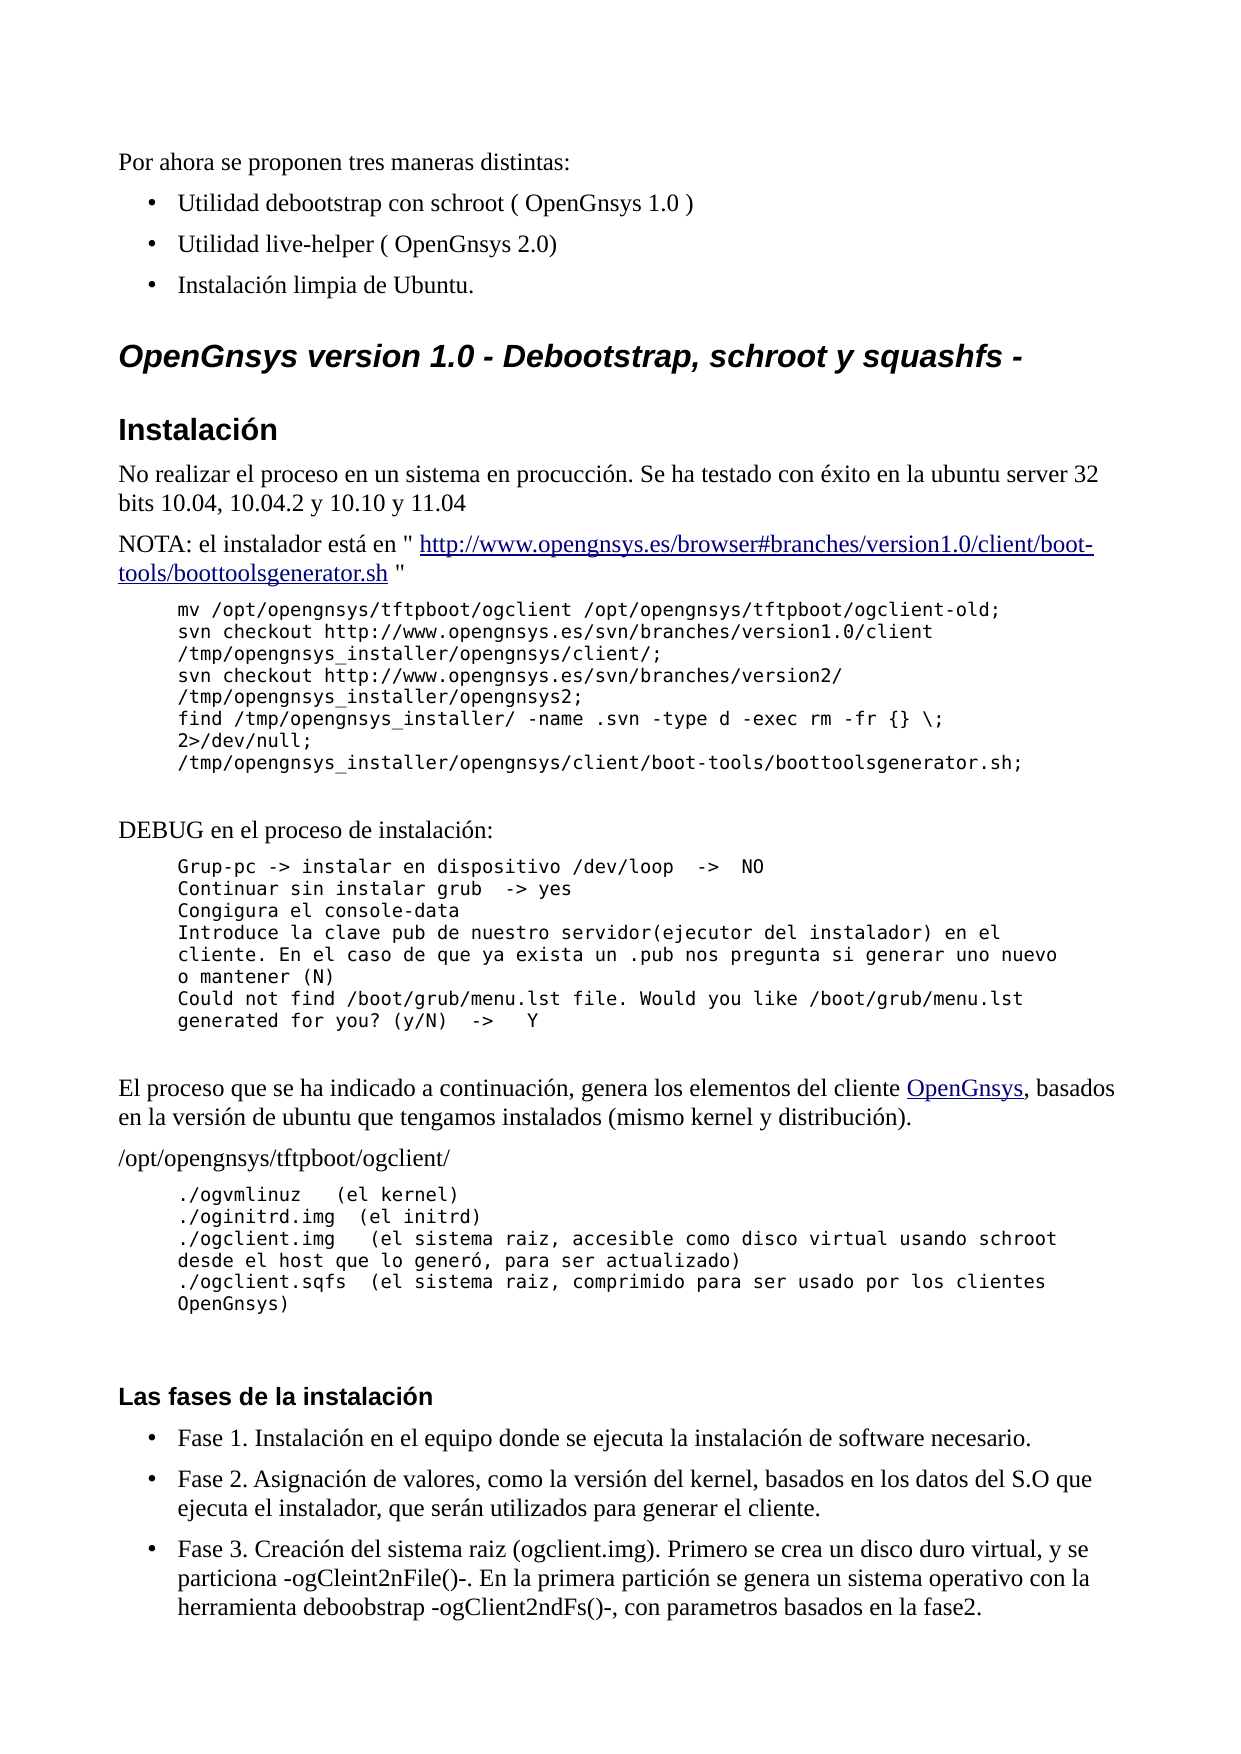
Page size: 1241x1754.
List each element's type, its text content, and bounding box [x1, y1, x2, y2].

list Fase 2. Asignación de valores, como la versión del kernel, basados en los datos del S.O que ejecuta el instalador, que serán utilizados para generar el cliente. [148, 1464, 1122, 1522]
list Fase 1. Instalación en el equipo donde se ejecuta la instalación de software necesario. [148, 1423, 1122, 1452]
text DEBUG en el proceso de instalación: [118, 815, 1122, 844]
text ./ogvmlinuz (el kernel) ./oginitrd.img (el initrd) ./ogclient.img (el sistema raiz, accesible como disco virtual usando schroot desde el host que lo generó, para ser actualizado) ./ogclient.sqfs (el sistema raiz, comprimido para ser usado por los clientes OpenGnsys) [177, 1184, 1063, 1315]
text NOTA: el instalador está en " ​http://www.opengnsys.es/browser#branches/version1.0/client/boot-tools/boottoolsgenerator.sh " [118, 529, 1122, 587]
list Instalación limpia de Ubuntu. [148, 271, 1122, 299]
text Grup-pc -> instalar en dispositivo /dev/loop -> NO Continuar sin instalar grub -> yes Congigura el console-data Introduce la clave pub de nuestro servidor(ejecutor del instalador) en el cliente. En el caso de que ya exista un .pub nos pregunta si generar uno nuevo o mantener (N) Could not find /boot/grub/menu.lst file. Would you like /boot/grub/menu.lst generated for you? (y/N) -> Y [177, 857, 1063, 1032]
text Por ahora se proponen tres maneras distintas: [118, 147, 1122, 176]
subtitle Instalación [118, 411, 1122, 447]
list Fase 3. Creación del sistema raiz (ogclient.img). Primero se crea un disco duro virtual, y se particiona -ogCleint2nFile()-. En la primera partición se genera un sistema operativo con la herramienta deboobstrap -ogClient2ndFs()-, con parametros basados en la fase2. [148, 1534, 1122, 1620]
subtitle Las fases de la instalación [118, 1382, 1122, 1410]
list Utilidad live-helper ( OpenGnsys 2.0) [148, 229, 1122, 258]
list Utilidad debootstrap con schroot ( OpenGnsys 1.0 ) [148, 188, 1122, 217]
text El proceso que se ha indicado a continuación, genera los elementos del cliente OpenGnsys, basados en la versión de ubuntu que tengamos instalados (mismo kernel y distribución). [118, 1073, 1122, 1130]
text /opt/opengnsys/tftpboot/ogclient/ [118, 1143, 1122, 1172]
subtitle OpenGnsys version 1.0 - Debootstrap, schroot y squashfs - [118, 337, 1122, 374]
text mv /opt/opengnsys/tftpboot/ogclient /opt/opengnsys/tftpboot/ogclient-old; svn checkout http://www.opengnsys.es/svn/branches/version1.0/client /tmp/opengnsys_installer/opengnsys/client/; svn checkout http://www.opengnsys.es/svn/branches/version2/ /tmp/opengnsys_installer/opengnsys2; find /tmp/opengnsys_installer/ -name .svn -type d -exec rm -fr {} \; 2>/dev/null; /tmp/opengnsys_installer/opengnsys/client/boot-tools/boottoolsgenerator.sh; [177, 599, 1063, 774]
text No realizar el proceso en un sistema en procucción. Se ha testado con éxito en la ubuntu server 32 bits 10.04, 10.04.2 y 10.10 y 11.04 [118, 459, 1122, 517]
